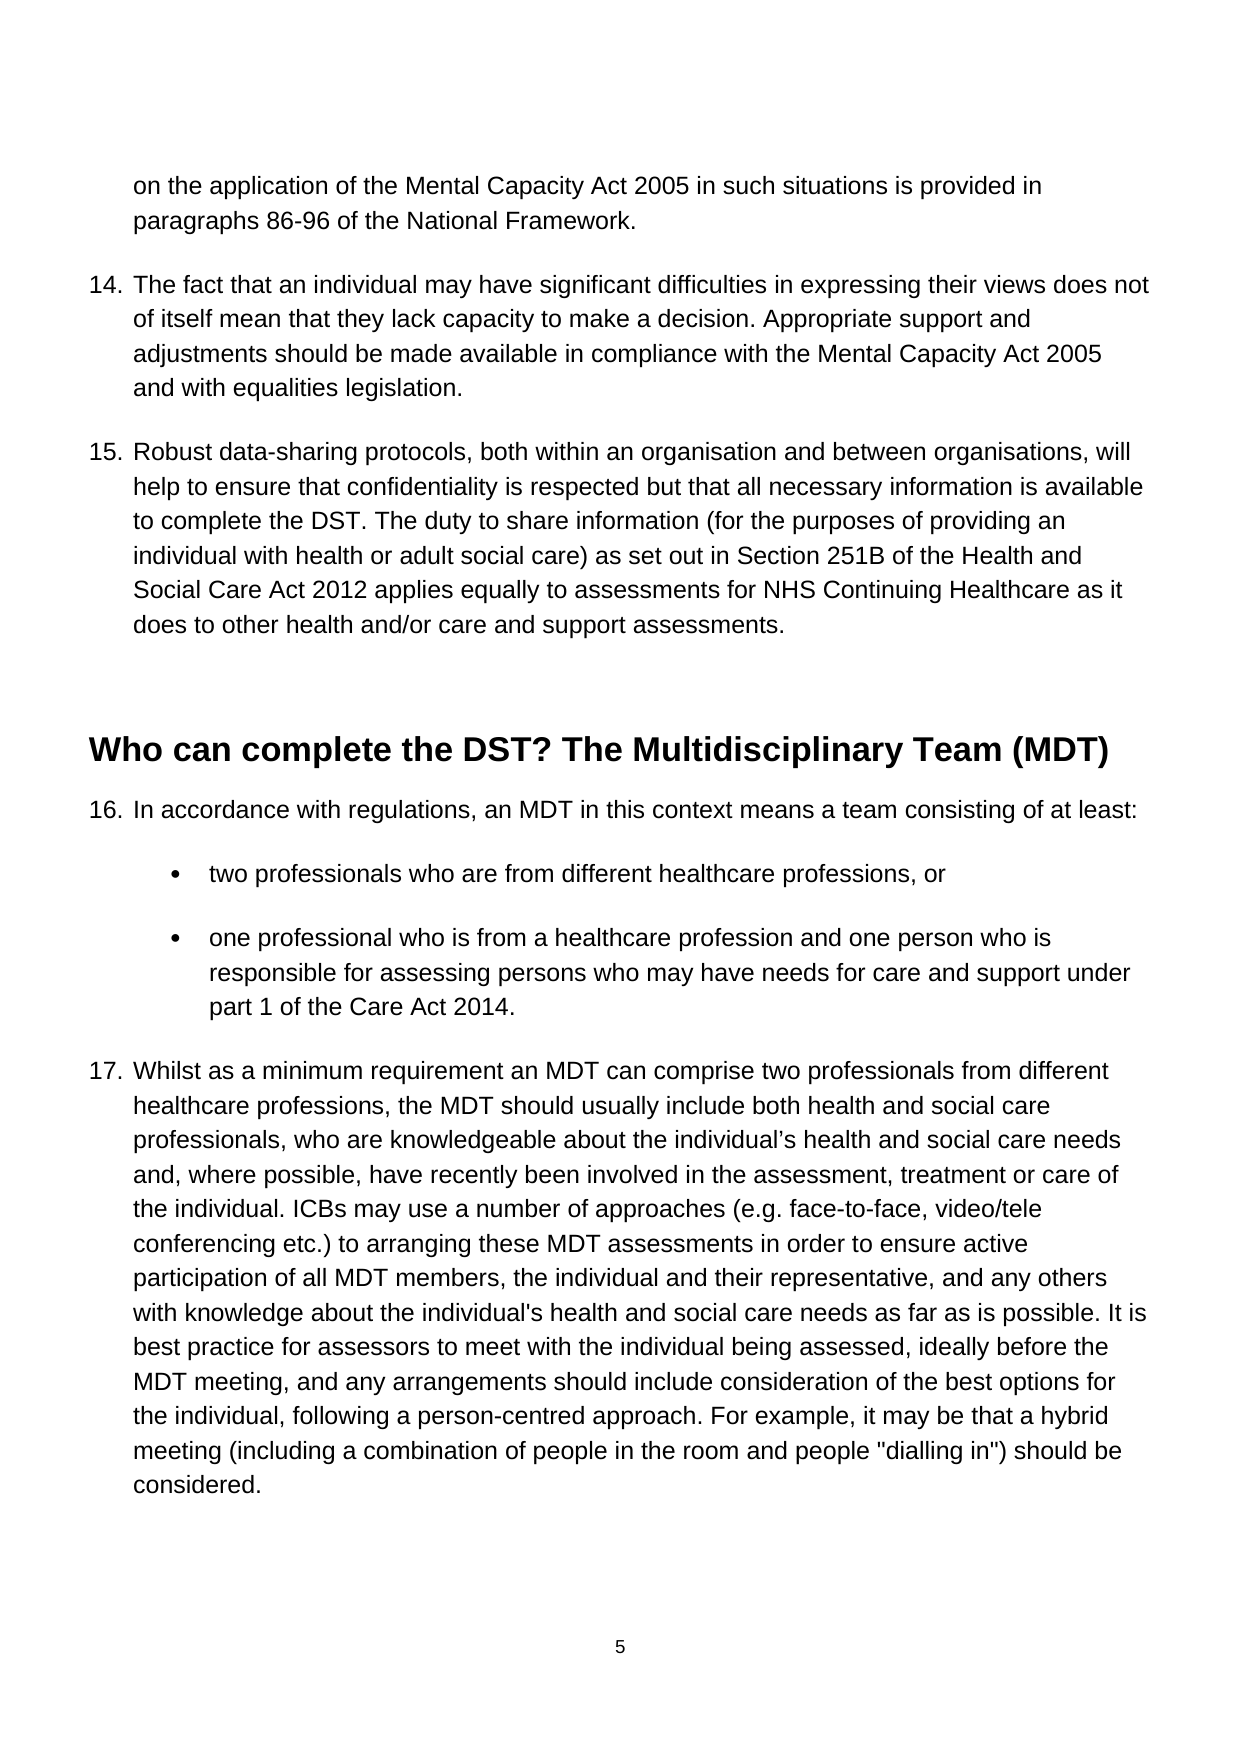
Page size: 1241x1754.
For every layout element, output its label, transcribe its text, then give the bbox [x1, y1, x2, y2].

list two professionals who are from different healthcare professions, or [171, 859, 1152, 888]
list The fact that an individual may have significant difficulties in expressing their views does not of itself mean that they lack capacity to make a decision. Appropriate support and adjustments should be made available in compliance with the Mental Capacity Act 2005 and with equalities legislation. [89, 270, 1152, 402]
list one professional who is from a healthcare profession and one person who is responsible for assessing persons who may have needs for care and support under part 1 of the Care Act 2014. [171, 923, 1152, 1021]
list In accordance with regulations, an MDT in this context means a team consisting of at least: [89, 795, 1152, 824]
subtitle Who can complete the DST? The Multidisciplinary Team (MDT) [89, 727, 1152, 770]
list Whilst as a minimum requirement an MDT can comprise two professionals from different healthcare professions, the MDT should usually include both health and social care professionals, who are knowledgeable about the individual’s health and social care needs and, where possible, have recently been involved in the assessment, treatment or care of the individual. ICBs may use a number of approaches (e.g. face-to-face, video/tele conferencing etc.) to arranging these MDT assessments in order to ensure active participation of all MDT members, the individual and their representative, and any others with knowledge about the individual's health and social care needs as far as is possible. It is best practice for assessors to meet with the individual being assessed, ideally before the MDT meeting, and any arrangements should include consideration of the best options for the individual, following a person-centred approach. For example, it may be that a hybrid meeting (including a combination of people in the room and people "dialling in") should be considered. [89, 1056, 1152, 1499]
list Robust data-sharing protocols, both within an organisation and between organisations, will help to ensure that confidentiality is respected but that all necessary information is available to complete the DST. The duty to share information (for the purposes of providing an individual with health or adult social care) as set out in Section 251B of the Health and Social Care Act 2012 applies equally to assessments for NHS Continuing Healthcare as it does to other health and/or care and support assessments. [89, 437, 1152, 638]
list on the application of the Mental Capacity Act 2005 in such situations is provided in paragraphs 86-96 of the National Framework. [89, 171, 1152, 234]
